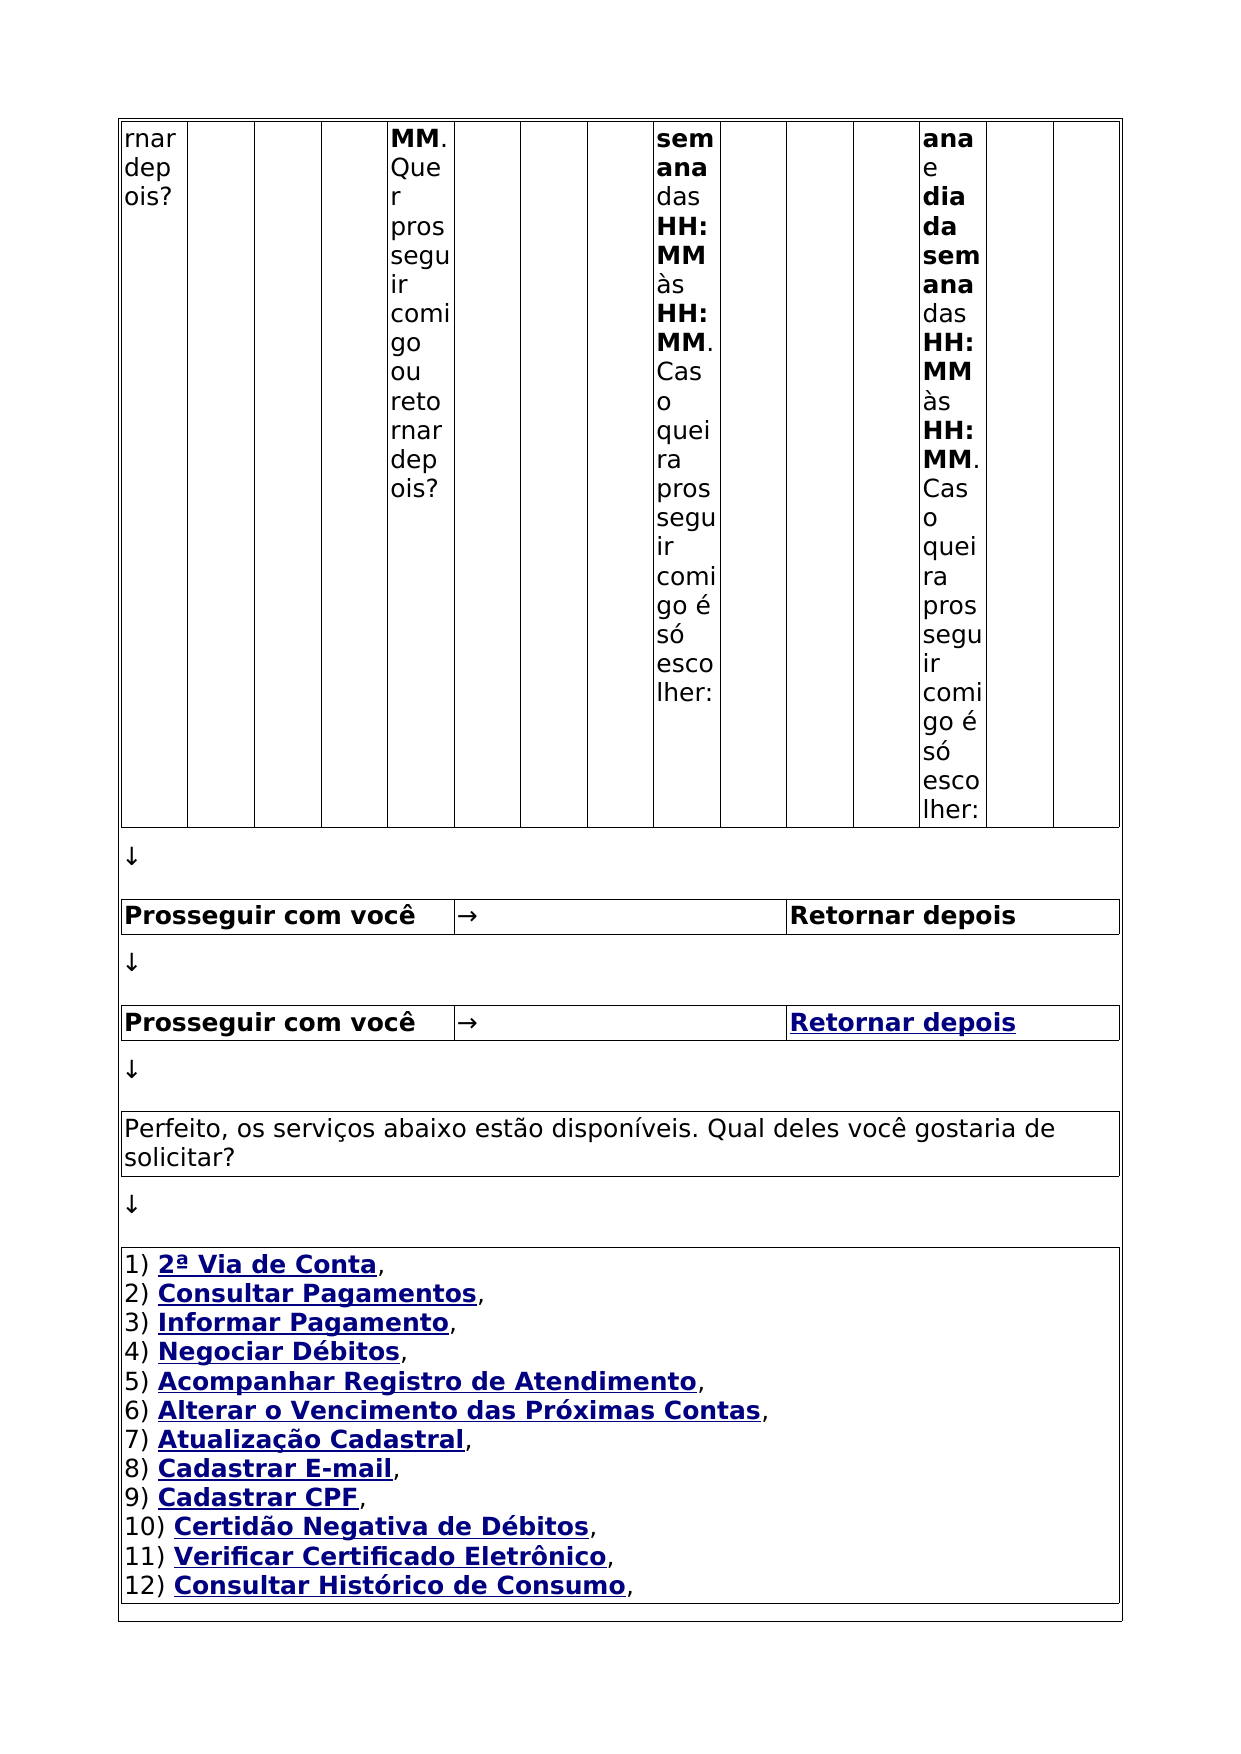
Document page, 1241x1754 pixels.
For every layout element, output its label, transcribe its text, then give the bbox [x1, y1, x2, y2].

table_header [987, 122, 1053, 827]
table_header [455, 122, 520, 827]
table_header [521, 122, 587, 827]
table_header semana das HH:MM às HH:MM. Caso queira prosseguir comigo é só escolher: [654, 122, 720, 827]
table_header ↓ ↓ ↓ ↓ [119, 119, 1122, 1621]
table_header ana e dia da semana das HH:MM às HH:MM. Caso queira prosseguir comigo é só escolher: [920, 122, 986, 827]
table_header Prosseguir com você [122, 1006, 454, 1040]
table_header → [455, 900, 786, 933]
table_header [1054, 122, 1119, 827]
table_header → [455, 1006, 786, 1040]
table_header [588, 122, 653, 827]
table_header 1) 2ª Via de Conta, 2) Consultar Pagamentos, 3) Informar Pagamento, 4) Negociar Débitos, 5) Acompanhar Registro de Atendimento, 6) Alterar o Vencimento das Próximas Contas, 7) Atualização Cadastral, 8) Cadastrar E-mail, 9) Cadastrar CPF, 10) Certidão Negativa de Débitos, 11) Verificar Certificado Eletrônico, 12) Consultar Histórico de Consumo, [122, 1248, 1119, 1603]
table_header Prosseguir com você [122, 900, 454, 933]
table_header [188, 122, 254, 827]
table_header rnar depois? [122, 122, 187, 827]
table_header [322, 122, 387, 827]
table_header [255, 122, 321, 827]
table_header [854, 122, 919, 827]
table_header [721, 122, 786, 827]
table_header Perfeito, os serviços abaixo estão disponíveis. Qual deles você gostaria de solicitar? [122, 1112, 1119, 1176]
table_header Retornar depois [787, 1006, 1119, 1040]
table_header MM. Quer prosseguir comigo ou retornar depois? [388, 122, 454, 827]
table_header [787, 122, 853, 827]
table_header Retornar depois [787, 900, 1119, 933]
